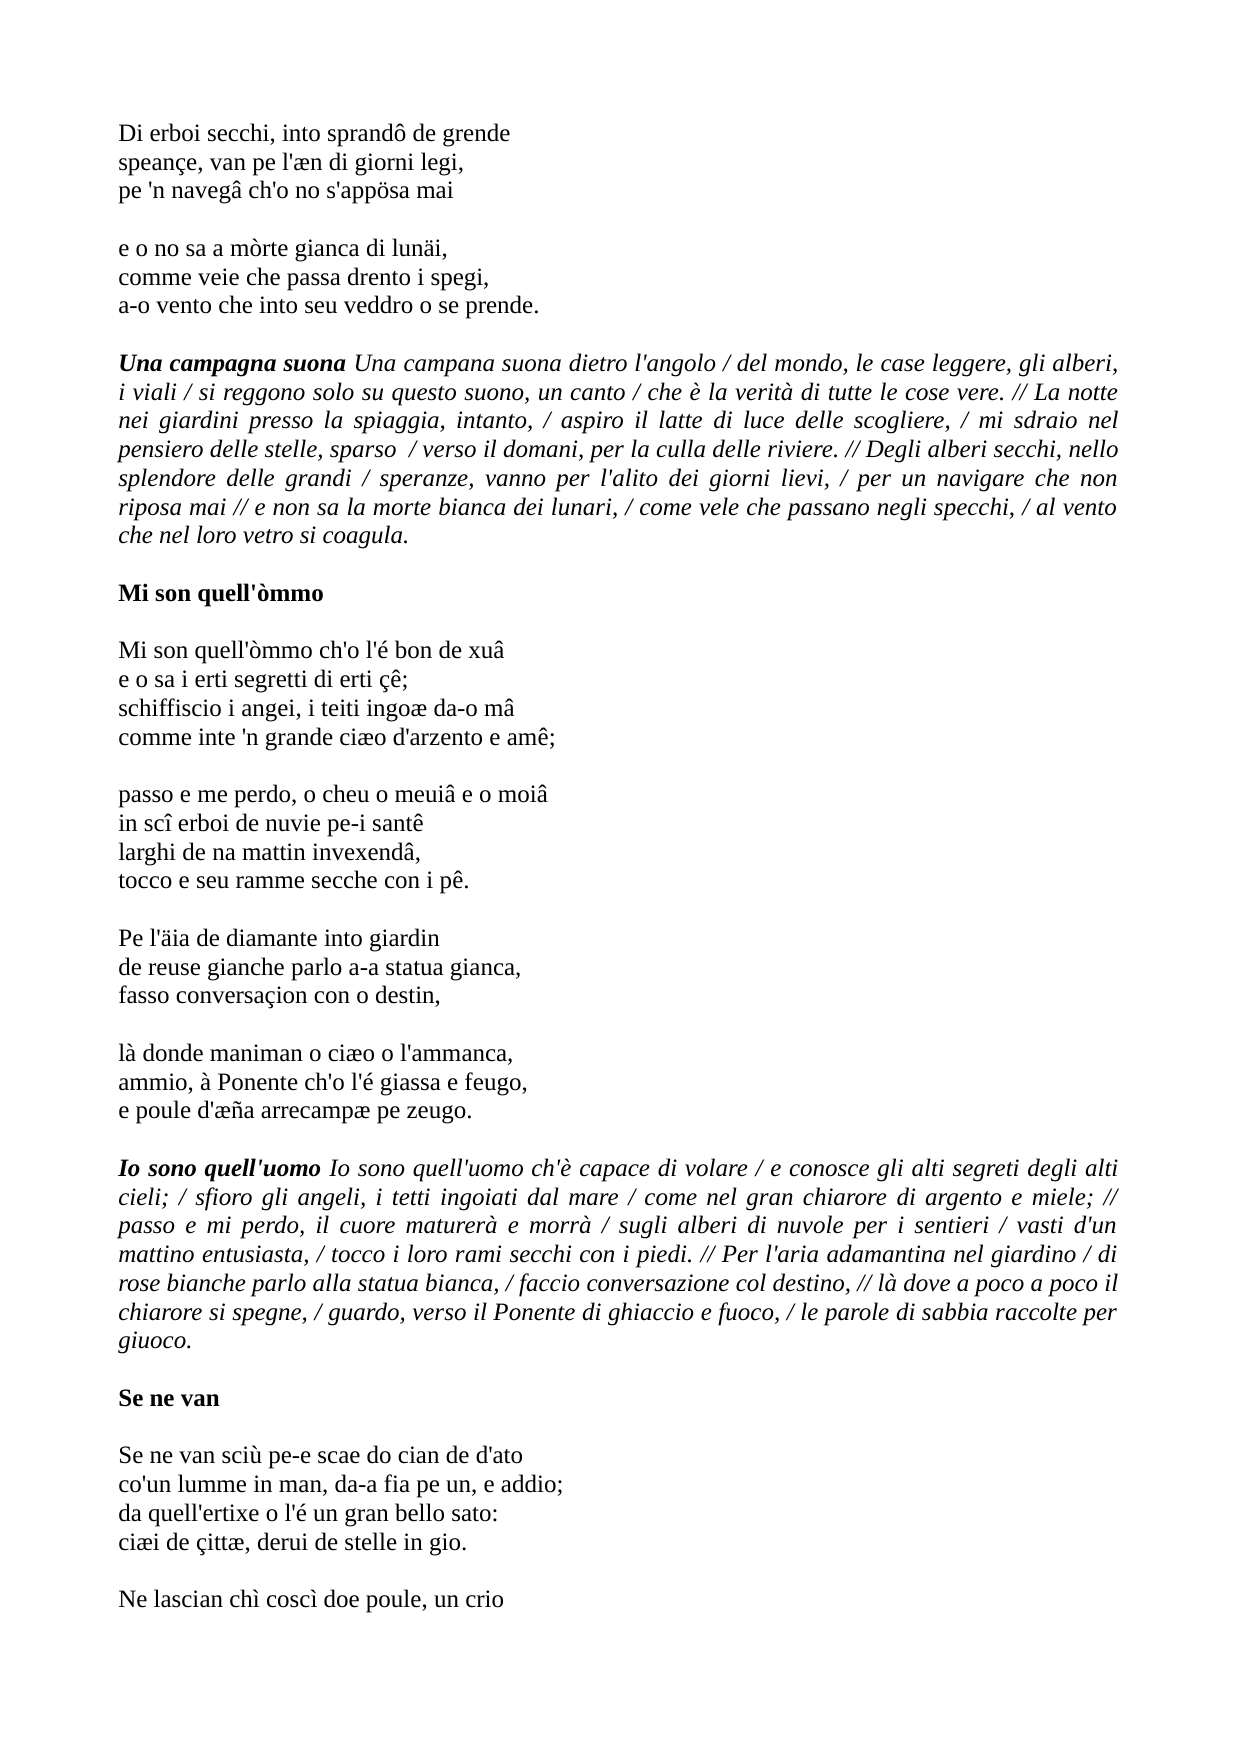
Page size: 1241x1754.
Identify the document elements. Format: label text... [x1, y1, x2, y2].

text Se ne van sciù pe-e scae do cian de d'ato [118, 1441, 1122, 1469]
text co'un lumme in man, da-a fia pe un, e addio; [118, 1469, 1122, 1498]
text Io sono quell'uomo Io sono quell'uomo ch'è capace di volare / e conosce gli alti segreti degli alti cieli; / sfioro gli angeli, i tetti ingoiati dal mare / come nel gran chiarore di argento e miele; // passo e mi perdo, il cuore maturerà e morrà / sugli alberi di nuvole per i sentieri / vasti d'un mattino entusiasta, / tocco i loro rami secchi con i piedi. // Per l'aria adamantina nel giardino / di rose bianche parlo alla statua bianca, / faccio conversazione col destino, // là dove a poco a poco il chiarore si spegne, / guardo, verso il Ponente di ghiaccio e fuoco, / le parole di sabbia raccolte per giuoco. [118, 1153, 1122, 1354]
text da quell'ertixe o l'é un gran bello sato: [118, 1498, 1122, 1527]
text tocco e seu ramme secche con i pê. [118, 866, 1122, 894]
text Una campagna suona Una campana suona dietro l'angolo / del mondo, le case leggere, gli alberi, i viali / si reggono solo su questo suono, un canto / che è la verità di tutte le cose vere. // La notte nei giardini presso la spiaggia, intanto, / aspiro il latte di luce delle scogliere, / mi sdraio nel pensiero delle stelle, sparso / verso il domani, per la culla delle riviere. // Degli alberi secchi, nello splendore delle grandi / speranze, vanno per l'alito dei giorni lievi, / per un navigare che non riposa mai // e non sa la morte bianca dei lunari, / come vele che passano negli specchi, / al vento che nel loro vetro si coagula. [118, 348, 1122, 549]
text e poule d'æña arrecampæ pe zeugo. [118, 1096, 1122, 1124]
text Ne lascian chì coscì doe poule, un crio [118, 1584, 1122, 1613]
text Mi son quell'òmmo ch'o l'é bon de xuâ [118, 636, 1122, 664]
text de reuse gianche parlo a-a statua gianca, [118, 952, 1122, 981]
text Mi son quell'òmmo [118, 578, 1122, 607]
text là donde maniman o ciæo o l'ammanca, [118, 1038, 1122, 1067]
text passo e me perdo, o cheu o meuiâ e o moiâ [118, 779, 1122, 808]
text pe 'n navegâ ch'o no s'appösa mai [118, 176, 1122, 204]
text schiffiscio i angei, i teiti ingoæ da-o mâ [118, 693, 1122, 722]
text larghi de na mattin invexendâ, [118, 837, 1122, 866]
text fasso conversaçion con o destin, [118, 981, 1122, 1009]
text ciæi de çittæ, derui de stelle in gio. [118, 1527, 1122, 1556]
text in scî erboi de nuvie pe-i santê [118, 808, 1122, 837]
text Di erboi secchi, into sprandô de grende [118, 118, 1122, 147]
text comme inte 'n grande ciæo d'arzento e amê; [118, 722, 1122, 751]
text a-o vento che into seu veddro o se prende. [118, 291, 1122, 319]
text ammio, à Ponente ch'o l'é giassa e feugo, [118, 1067, 1122, 1096]
text Se ne van [118, 1383, 1122, 1412]
text e o sa i erti segretti di erti çê; [118, 664, 1122, 693]
text speançe, van pe l'æn di giorni legi, [118, 147, 1122, 176]
text Pe l'äia de diamante into giardin [118, 923, 1122, 952]
text e o no sa a mòrte gianca di lunäi, [118, 233, 1122, 262]
text comme veie che passa drento i spegi, [118, 262, 1122, 291]
